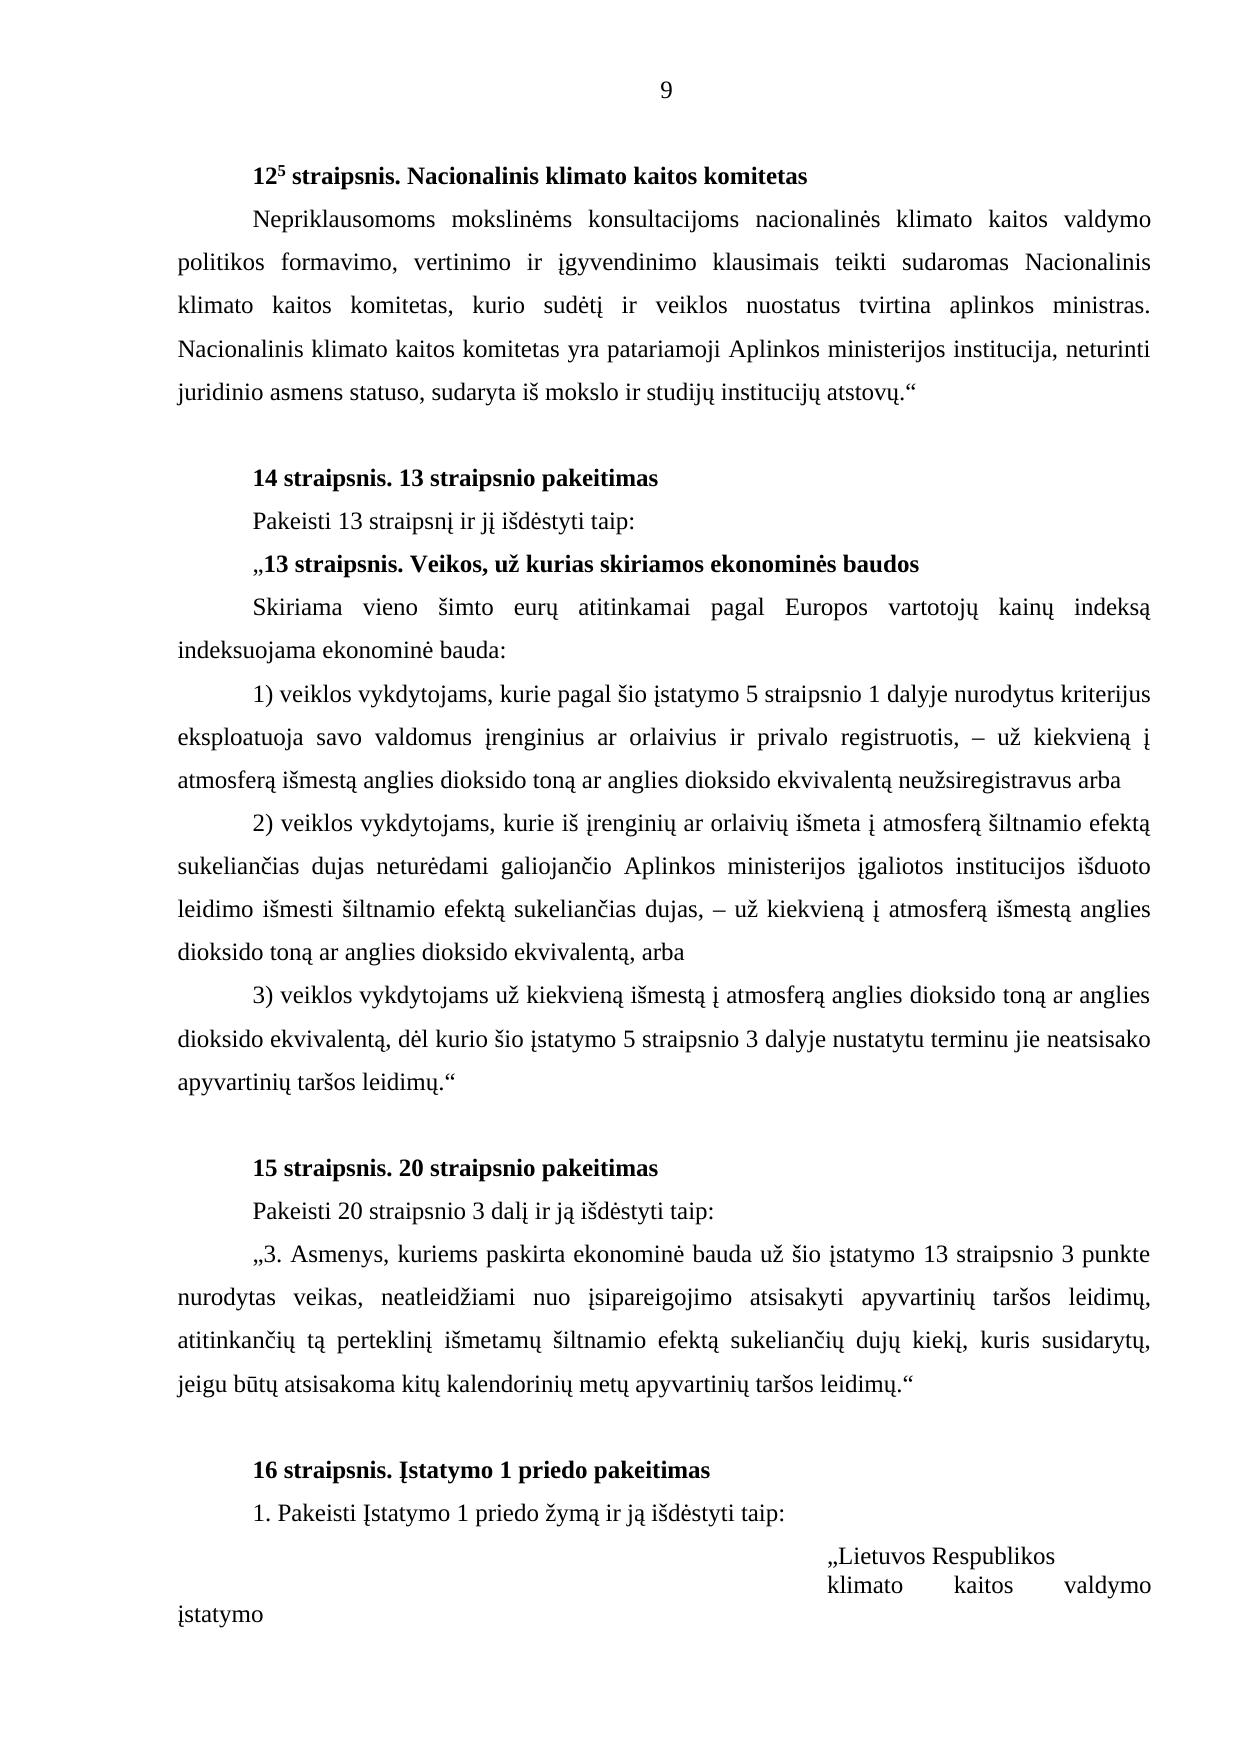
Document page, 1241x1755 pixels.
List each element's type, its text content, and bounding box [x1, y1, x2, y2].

text klimato kaitos valdymo įstatymo [177, 1570, 1152, 1627]
text 3) veiklos vykdytojams už kiekvieną išmestą į atmosferą anglies dioksido toną ar anglies dioksido ekvivalentą, dėl kurio šio įstatymo 5 straipsnio 3 dalyje nustatytu terminu jie neatsisako apyvartinių taršos leidimų.“ [177, 981, 1152, 1096]
text 14 straipsnis. 13 straipsnio pakeitimas [177, 463, 1152, 492]
text Pakeisti 20 straipsnio 3 dalį ir ją išdėstyti taip: [177, 1196, 1152, 1225]
text „13 straipsnis. Veikos, už kurias skiriamos ekonominės baudos [177, 549, 1152, 578]
text Skiriama vieno šimto eurų atitinkamai pagal Europos vartotojų kainų indeksą indeksuojama ekonominė bauda: [177, 592, 1152, 664]
text 1) veiklos vykdytojams, kurie pagal šio įstatymo 5 straipsnio 1 dalyje nurodytus kriterijus eksploatuoja savo valdomus įrenginius ar orlaivius ir privalo registruotis, – už kiekvieną į atmosferą išmestą anglies dioksido toną ar anglies dioksido ekvivalentą neužsiregistravus arba [177, 679, 1152, 794]
text 2) veiklos vykdytojams, kurie iš įrenginių ar orlaivių išmeta į atmosferą šiltnamio efektą sukeliančias dujas neturėdami galiojančio Aplinkos ministerijos įgaliotos institucijos išduoto leidimo išmesti šiltnamio efektą sukeliančias dujas, – už kiekvieną į atmosferą išmestą anglies dioksido toną ar anglies dioksido ekvivalentą, arba [177, 808, 1152, 966]
text 16 straipsnis. Įstatymo 1 priedo pakeitimas [177, 1455, 1152, 1484]
text 125 straipsnis. Nacionalinis klimato kaitos komitetas [177, 161, 1152, 190]
text 15 straipsnis. 20 straipsnio pakeitimas [177, 1153, 1152, 1182]
text „Lietuvos Respublikos [177, 1541, 1152, 1570]
text Pakeisti 13 straipsnį ir jį išdėstyti taip: [177, 506, 1152, 535]
text Nepriklausomoms mokslinėms konsultacijoms nacionalinės klimato kaitos valdymo politikos formavimo, vertinimo ir įgyvendinimo klausimais teikti sudaromas Nacionalinis klimato kaitos komitetas, kurio sudėtį ir veiklos nuostatus tvirtina aplinkos ministras. Nacionalinis klimato kaitos komitetas yra patariamoji Aplinkos ministerijos institucija, neturinti juridinio asmens statuso, sudaryta iš mokslo ir studijų institucijų atstovų.“ [177, 204, 1152, 406]
text „3. Asmenys, kuriems paskirta ekonominė bauda už šio įstatymo 13 straipsnio 3 punkte nurodytas veikas, neatleidžiami nuo įsipareigojimo atsisakyti apyvartinių taršos leidimų, atitinkančių tą perteklinį išmetamų šiltnamio efektą sukeliančių dujų kiekį, kuris susidarytų, jeigu būtų atsisakoma kitų kalendorinių metų apyvartinių taršos leidimų.“ [177, 1239, 1152, 1397]
text 1. Pakeisti Įstatymo 1 priedo žymą ir ją išdėstyti taip: [177, 1498, 1152, 1527]
